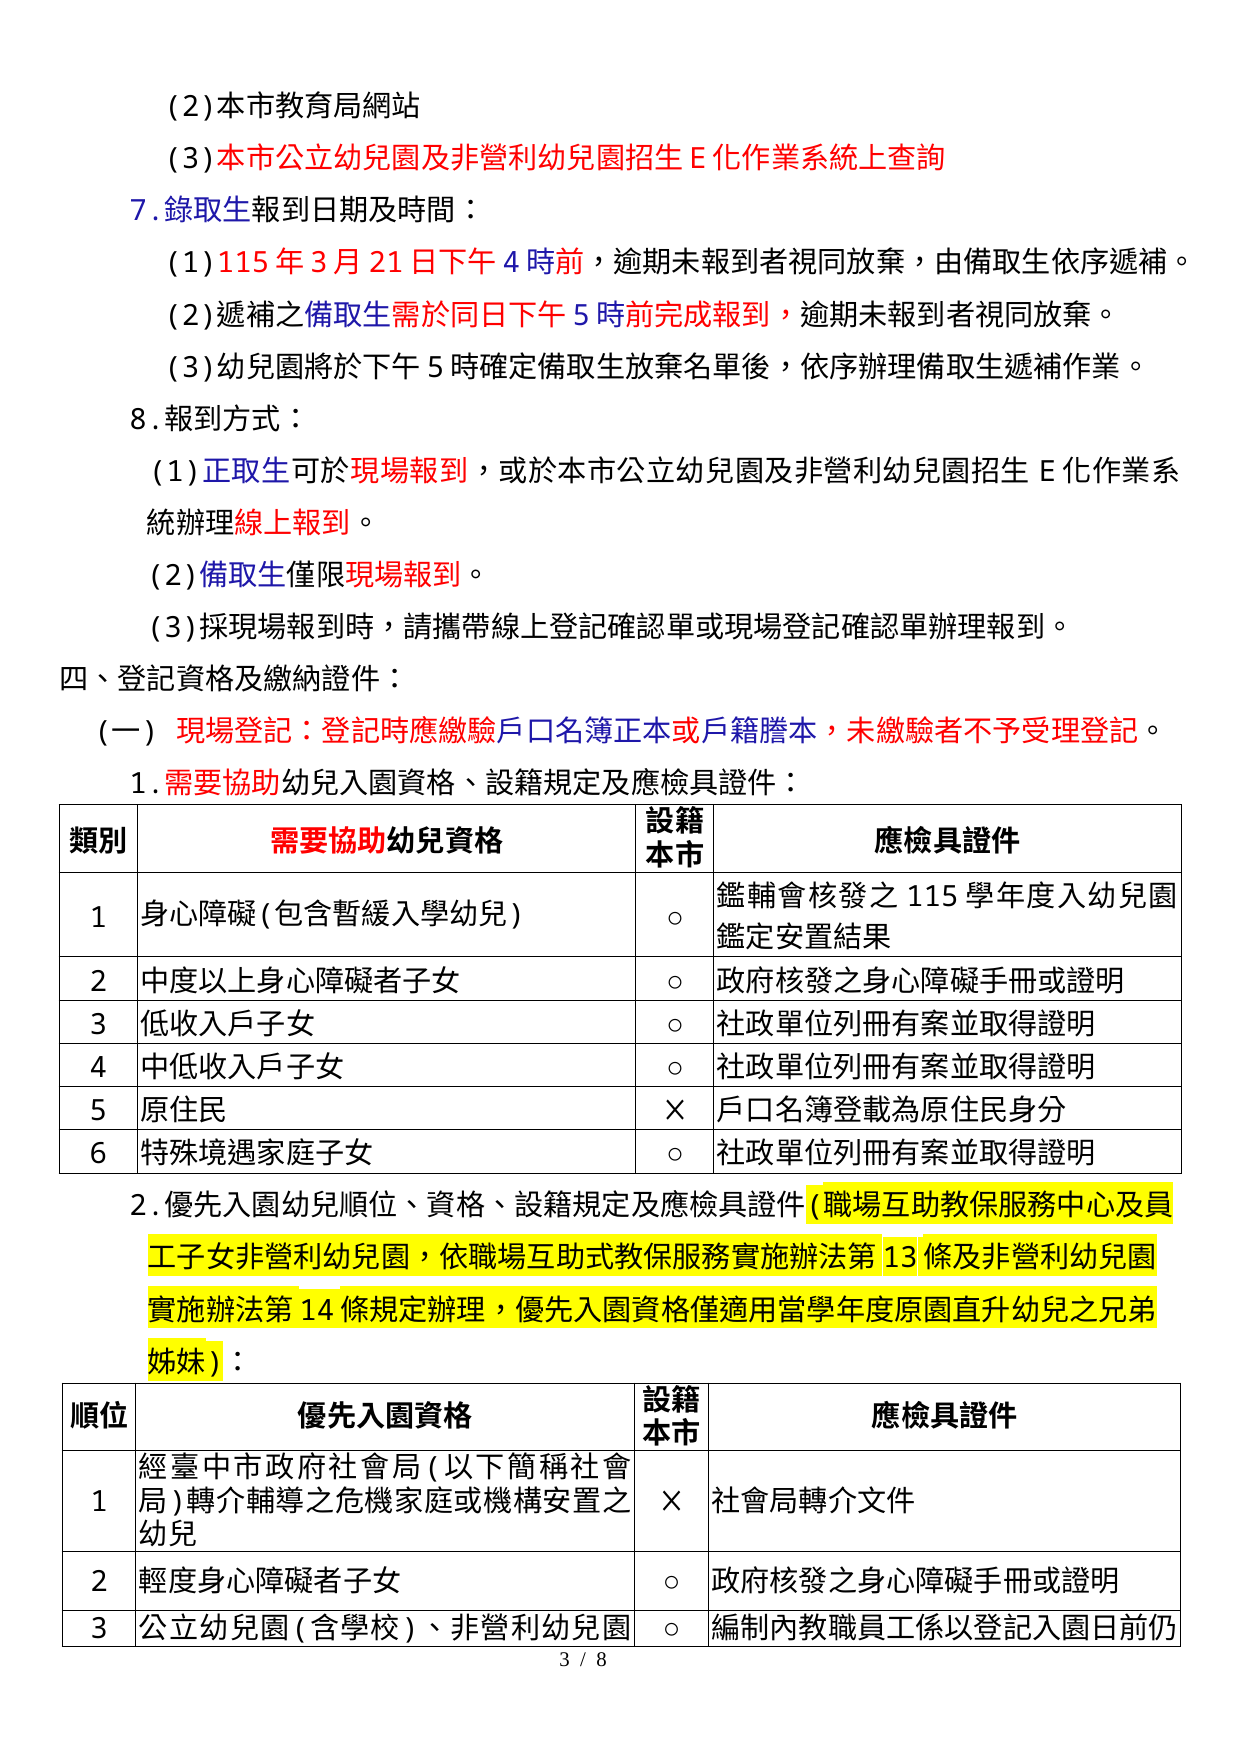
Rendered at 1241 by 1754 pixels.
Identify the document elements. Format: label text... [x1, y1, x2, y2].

text (3)幼兒園將於下午5時確定備取生放棄名單後，依序辦理備取生遞補作業。 [59, 335, 1181, 387]
table_cell 2 [60, 957, 137, 1000]
table_cell 原住民 [138, 1087, 635, 1128]
table_cell 經臺中市政府社會局(以下簡稱社會局)轉介輔導之危機家庭或機構安置之幼兒 [136, 1451, 634, 1551]
text 8.報到方式： [59, 387, 1181, 439]
table_cell 3 [60, 1001, 137, 1042]
table_cell 編制內教職員工係以登記入園日前仍 [709, 1611, 1180, 1646]
table_cell 社政單位列冊有案並取得證明 [714, 1130, 1181, 1173]
table_cell 5 [60, 1087, 137, 1128]
table_cell ○ [636, 1130, 713, 1173]
table_cell 中低收入戶子女 [138, 1044, 635, 1086]
text (2)備取生僅限現場報到。 [59, 544, 1181, 596]
table_cell 身心障礙(包含暫緩入學幼兒) [138, 873, 635, 956]
table_cell ╳ [636, 1087, 713, 1128]
table_cell 政府核發之身心障礙手冊或證明 [709, 1552, 1180, 1610]
table_header 應檢具證件 [714, 805, 1181, 872]
table_header 類別 [60, 805, 137, 872]
table_header 優先入園資格 [136, 1384, 634, 1450]
table_cell 2 [63, 1552, 135, 1610]
text (一) 現場登記：登記時應繳驗戶口名簿正本或戶籍謄本，未繳驗者不予受理登記。 [59, 700, 1181, 752]
table_cell ○ [636, 1001, 713, 1042]
table_cell ○ [636, 873, 713, 956]
table_header 設籍本市 [635, 1384, 708, 1450]
text (3)採現場報到時，請攜帶線上登記確認單或現場登記確認單辦理報到。 [59, 596, 1181, 648]
table_cell 3 [63, 1611, 135, 1646]
table_cell ○ [635, 1611, 708, 1646]
text (3)本市公立幼兒園及非營利幼兒園招生E化作業系統上查詢 [59, 127, 1181, 179]
table_cell 中度以上身心障礙者子女 [138, 957, 635, 1000]
table_cell 4 [60, 1044, 137, 1086]
text 四、登記資格及繳納證件： [59, 648, 1181, 700]
table_cell 公立幼兒園(含學校)、非營利幼兒園 [136, 1611, 634, 1646]
table_cell 1 [60, 873, 137, 956]
table_cell 低收入戶子女 [138, 1001, 635, 1042]
table_cell 社政單位列冊有案並取得證明 [714, 1044, 1181, 1086]
table_cell 輕度身心障礙者子女 [136, 1552, 634, 1610]
table_cell 社政單位列冊有案並取得證明 [714, 1001, 1181, 1042]
table_cell 社會局轉介文件 [709, 1451, 1180, 1551]
table_cell 1 [63, 1451, 135, 1551]
table_cell 戶口名簿登載為原住民身分 [714, 1087, 1181, 1128]
table_cell ○ [635, 1552, 708, 1610]
table_header 需要協助幼兒資格 [138, 805, 635, 872]
text 7.錄取生報到日期及時間： [59, 179, 1181, 231]
text 2.優先入園幼兒順位、資格、設籍規定及應檢具證件(職場互助教保服務中心及員工子女非營利幼兒園，依職場互助式教保服務實施辦法第13條及非營利幼兒園實施辦法第14條規定辦理，優先入園資格僅適用當學年度原園直升幼兒之兄弟姊妹)： [59, 1174, 1181, 1382]
table_header 應檢具證件 [709, 1384, 1180, 1450]
text (1)115年3月21日下午4時前，逾期未報到者視同放棄，由備取生依序遞補。 [59, 231, 1181, 283]
table_cell 政府核發之身心障礙手冊或證明 [714, 957, 1181, 1000]
text (2)遞補之備取生需於同日下午5時前完成報到，逾期未報到者視同放棄。 [59, 283, 1181, 335]
text (1)正取生可於現場報到，或於本市公立幼兒園及非營利幼兒園招生E化作業系統辦理線上報到。 [59, 439, 1181, 544]
table_cell ○ [636, 957, 713, 1000]
table_header 設籍本市 [636, 805, 713, 872]
table_cell 特殊境遇家庭子女 [138, 1130, 635, 1173]
text (2)本市教育局網站 [59, 75, 1181, 127]
text 1.需要協助幼兒入園資格、設籍規定及應檢具證件： [59, 752, 1181, 804]
table_cell ○ [636, 1044, 713, 1086]
table_cell 6 [60, 1130, 137, 1173]
table_cell 鑑輔會核發之115學年度入幼兒園鑑定安置結果 [714, 873, 1181, 956]
table_cell ╳ [635, 1451, 708, 1551]
table_header 順位 [63, 1384, 135, 1450]
